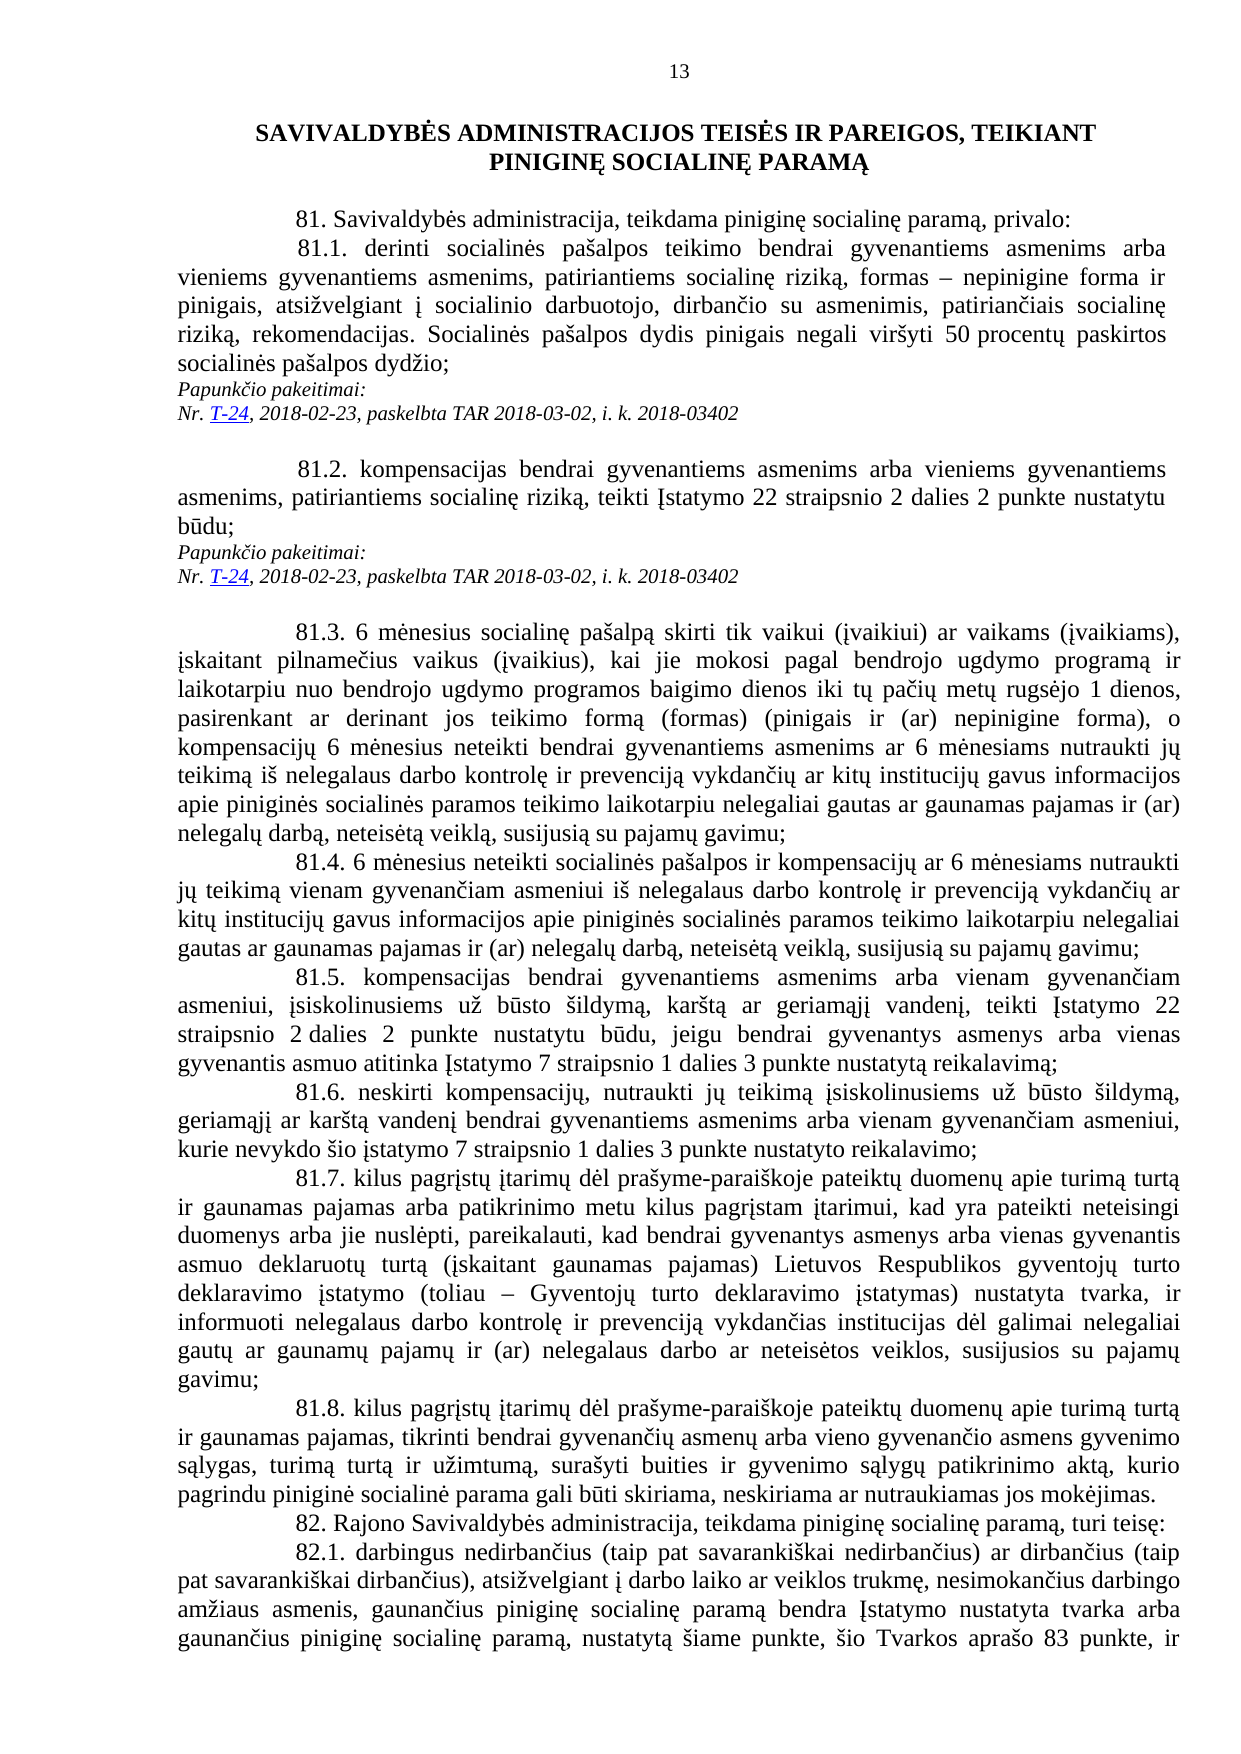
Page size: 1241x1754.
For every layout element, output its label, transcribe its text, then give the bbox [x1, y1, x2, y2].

text Papunkčio pakeitimai: [177, 540, 1181, 564]
text 81.7. kilus pagrįstų įtarimų dėl prašyme-paraiškoje pateiktų duomenų apie turimą turtą ir gaunamas pajamas arba patikrinimo metu kilus pagrįstam įtarimui, kad yra pateikti neteisingi duomenys arba jie nuslėpti, pareikalauti, kad bendrai gyvenantys asmenys arba vienas gyvenantis asmuo deklaruotų turtą (įskaitant gaunamas pajamas) Lietuvos Respublikos gyventojų turto deklaravimo įstatymo (toliau – Gyventojų turto deklaravimo įstatymas) nustatyta tvarka, ir informuoti nelegalaus darbo kontrolę ir prevenciją vykdančias institucijas dėl galimai nelegaliai gautų ar gaunamų pajamų ir (ar) nelegalaus darbo ar neteisėtos veiklos, susijusios su pajamų gavimu; [177, 1163, 1181, 1393]
text 81.6. neskirti kompensacijų, nutraukti jų teikimą įsiskolinusiems už būsto šildymą, geriamąjį ar karštą vandenį bendrai gyvenantiems asmenims arba vienam gyvenančiam asmeniui, kurie nevykdo šio įstatymo 7 straipsnio 1 dalies 3 punkte nustatyto reikalavimo; [177, 1077, 1181, 1163]
text 81.3. 6 mėnesius socialinę pašalpą skirti tik vaikui (įvaikiui) ar vaikams (įvaikiams), įskaitant pilnamečius vaikus (įvaikius), kai jie mokosi pagal bendrojo ugdymo programą ir laikotarpiu nuo bendrojo ugdymo programos baigimo dienos iki tų pačių metų rugsėjo 1 dienos, pasirenkant ar derinant jos teikimo formą (formas) (pinigais ir (ar) nepinigine forma), o kompensacijų 6 mėnesius neteikti bendrai gyvenantiems asmenims ar 6 mėnesiams nutraukti jų teikimą iš nelegalaus darbo kontrolę ir prevenciją vykdančių ar kitų institucijų gavus informacijos apie piniginės socialinės paramos teikimo laikotarpiu nelegaliai gautas ar gaunamas pajamas ir (ar) nelegalų darbą, neteisėtą veiklą, susijusią su pajamų gavimu; [177, 617, 1181, 847]
text Nr. T-24, 2018-02-23, paskelbta TAR 2018-03-02, i. k. 2018-03402 [177, 564, 1181, 588]
text 81. Savivaldybės administracija, teikdama piniginę socialinę paramą, privalo: [177, 204, 1181, 233]
text 81.4. 6 mėnesius neteikti socialinės pašalpos ir kompensacijų ar 6 mėnesiams nutraukti jų teikimą vienam gyvenančiam asmeniui iš nelegalaus darbo kontrolę ir prevenciją vykdančių ar kitų institucijų gavus informacijos apie piniginės socialinės paramos teikimo laikotarpiu nelegaliai gautas ar gaunamas pajamas ir (ar) nelegalų darbą, neteisėtą veiklą, susijusią su pajamų gavimu; [177, 847, 1181, 962]
text 81.1. derinti socialinės pašalpos teikimo bendrai gyvenantiems asmenims arba vieniems gyvenantiems asmenims, patiriantiems socialinę riziką, formas – nepinigine forma ir pinigais, atsižvelgiant į socialinio darbuotojo, dirbančio su asmenimis, patiriančiais socialinę riziką, rekomendacijas. Socialinės pašalpos dydis pinigais negali viršyti 50 procentų paskirtos socialinės pašalpos dydžio; [177, 233, 1167, 377]
text 81.8. kilus pagrįstų įtarimų dėl prašyme-paraiškoje pateiktų duomenų apie turimą turtą ir gaunamas pajamas, tikrinti bendrai gyvenančių asmenų arba vieno gyvenančio asmens gyvenimo sąlygas, turimą turtą ir užimtumą, surašyti buities ir gyvenimo sąlygų patikrinimo aktą, kurio pagrindu piniginė socialinė parama gali būti skiriama, neskiriama ar nutraukiamas jos mokėjimas. [177, 1393, 1181, 1508]
text PINIGINĘ SOCIALINĘ PARAMĄ [177, 147, 1181, 176]
text Nr. T-24, 2018-02-23, paskelbta TAR 2018-03-02, i. k. 2018-03402 [177, 401, 1181, 425]
text 82. Rajono Savivaldybės administracija, teikdama piniginę socialinę paramą, turi teisę: [177, 1508, 1181, 1537]
text 81.5. kompensacijas bendrai gyvenantiems asmenims arba vienam gyvenančiam asmeniui, įsiskolinusiems už būsto šildymą, karštą ar geriamąjį vandenį, teikti Įstatymo 22 straipsnio 2 dalies 2 punkte nustatytu būdu, jeigu bendrai gyvenantys asmenys arba vienas gyvenantis asmuo atitinka Įstatymo 7 straipsnio 1 dalies 3 punkte nustatytą reikalavimą; [177, 962, 1181, 1077]
text Papunkčio pakeitimai: [177, 377, 1181, 401]
text SAVIVALDYBĖS ADMINISTRACIJOS TEISĖS IR PAREIGOS, TEIKIANT [177, 118, 1181, 147]
text 81.2. kompensacijas bendrai gyvenantiems asmenims arba vieniems gyvenantiems asmenims, patiriantiems socialinę riziką, teikti Įstatymo 22 straipsnio 2 dalies 2 punkte nustatytu būdu; [177, 454, 1167, 540]
text 82.1. darbingus nedirbančius (taip pat savarankiškai nedirbančius) ar dirbančius (taip pat savarankiškai dirbančius), atsižvelgiant į darbo laiko ar veiklos trukmę, nesimokančius darbingo amžiaus asmenis, gaunančius piniginę socialinę paramą bendra Įstatymo nustatyta tvarka arba gaunančius piniginę socialinę paramą, nustatytą šiame punkte, šio Tvarkos aprašo 83 punkte, ir [177, 1537, 1181, 1652]
